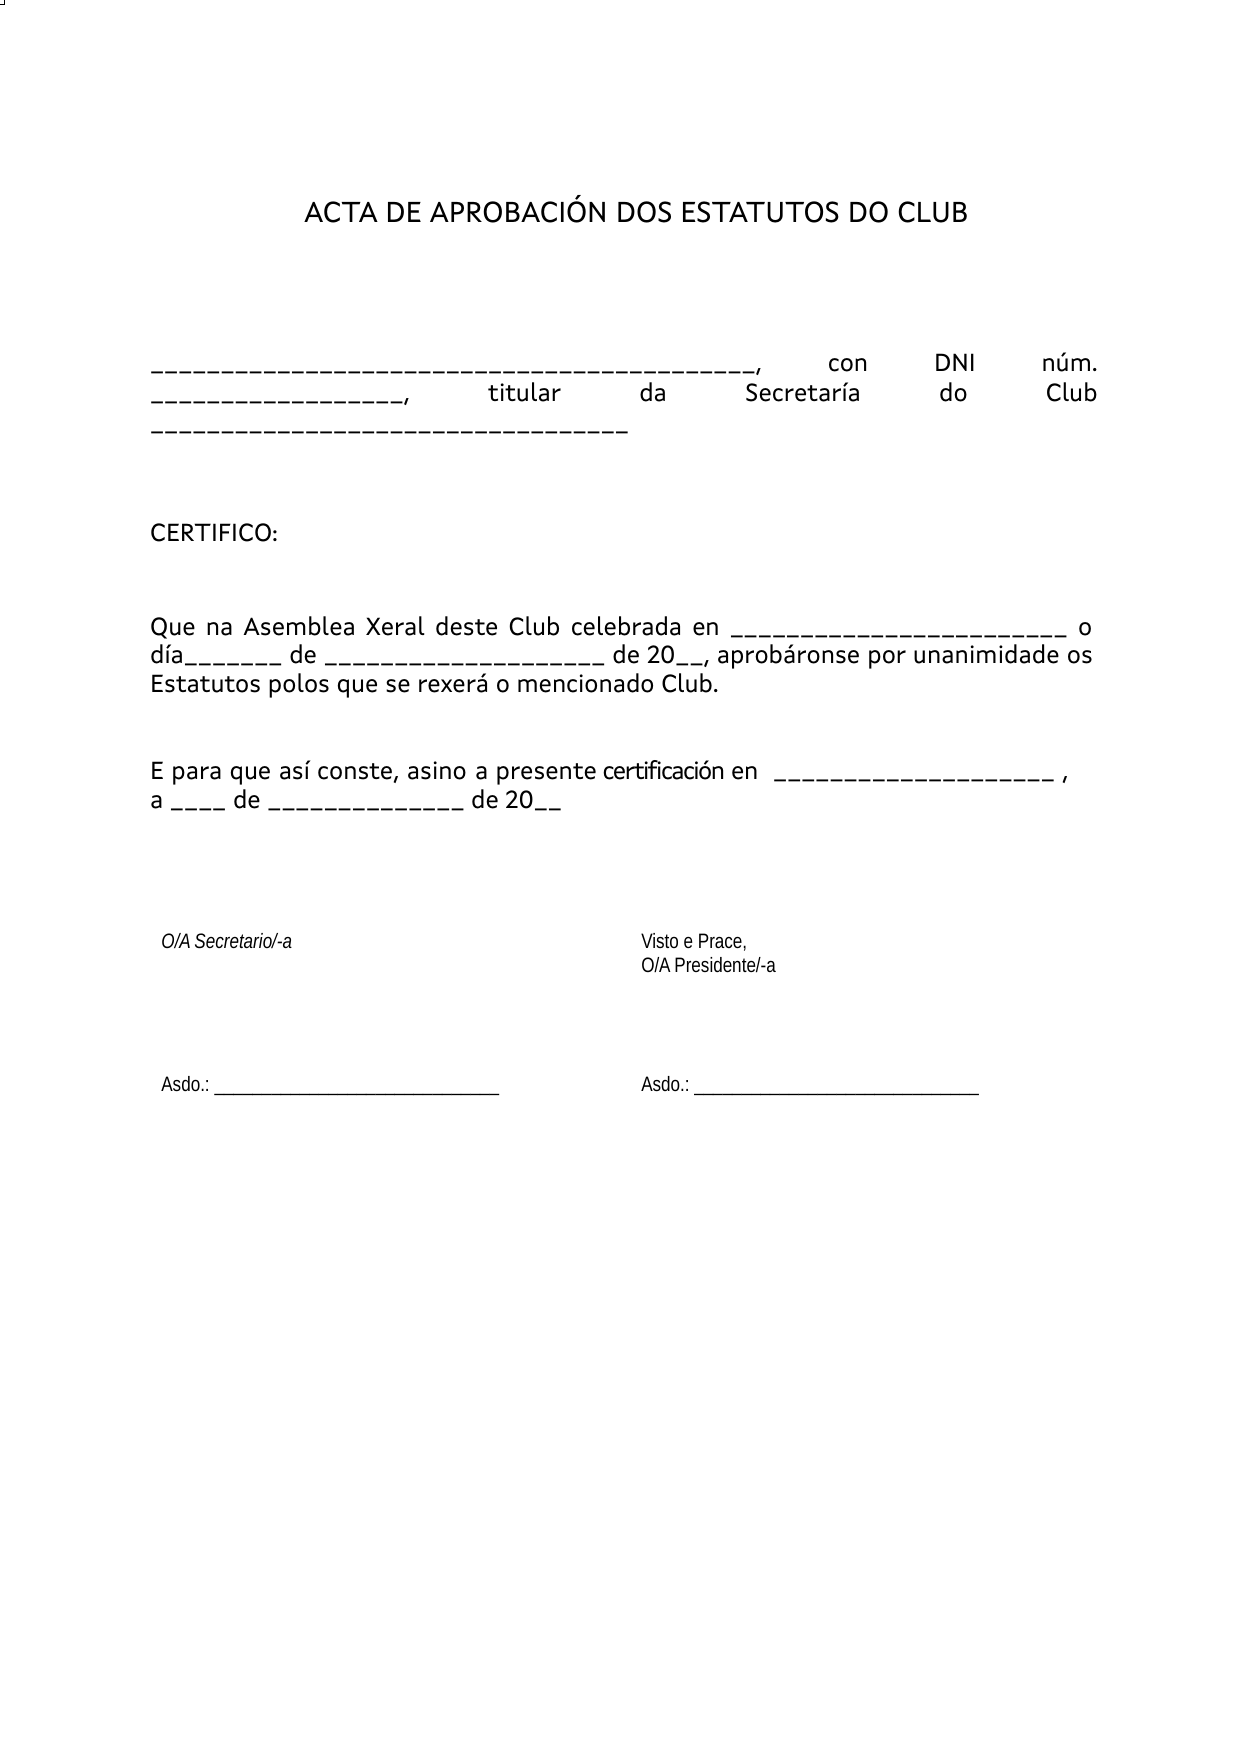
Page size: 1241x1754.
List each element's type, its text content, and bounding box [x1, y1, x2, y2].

text ACTA DE APROBACIÓN DOS ESTATUTOS DO CLUB [150, 194, 1122, 229]
text CERTIFICO: [150, 517, 1122, 547]
text Que na Asemblea Xeral deste Club celebrada en ________________________ o día_______ de ____________________ de 20__, aprobáronse por unanimidade os Estatutos polos que se rexerá o mencionado Club. [150, 612, 1093, 698]
text ___________________________________________, con DNI núm. __________________, titular da Secretaría do Club __________________________________ [150, 347, 1098, 437]
table_header Visto e Prace, O/A Presidente/-a Asdo.: ______________________________ [630, 929, 1112, 1096]
text E para que así conste, asino a presente certificación en ____________________ , a ____ de ______________ de 20__ [150, 757, 1069, 814]
table_header O/A Secretario/-a Asdo.: ______________________________ [150, 929, 630, 1096]
